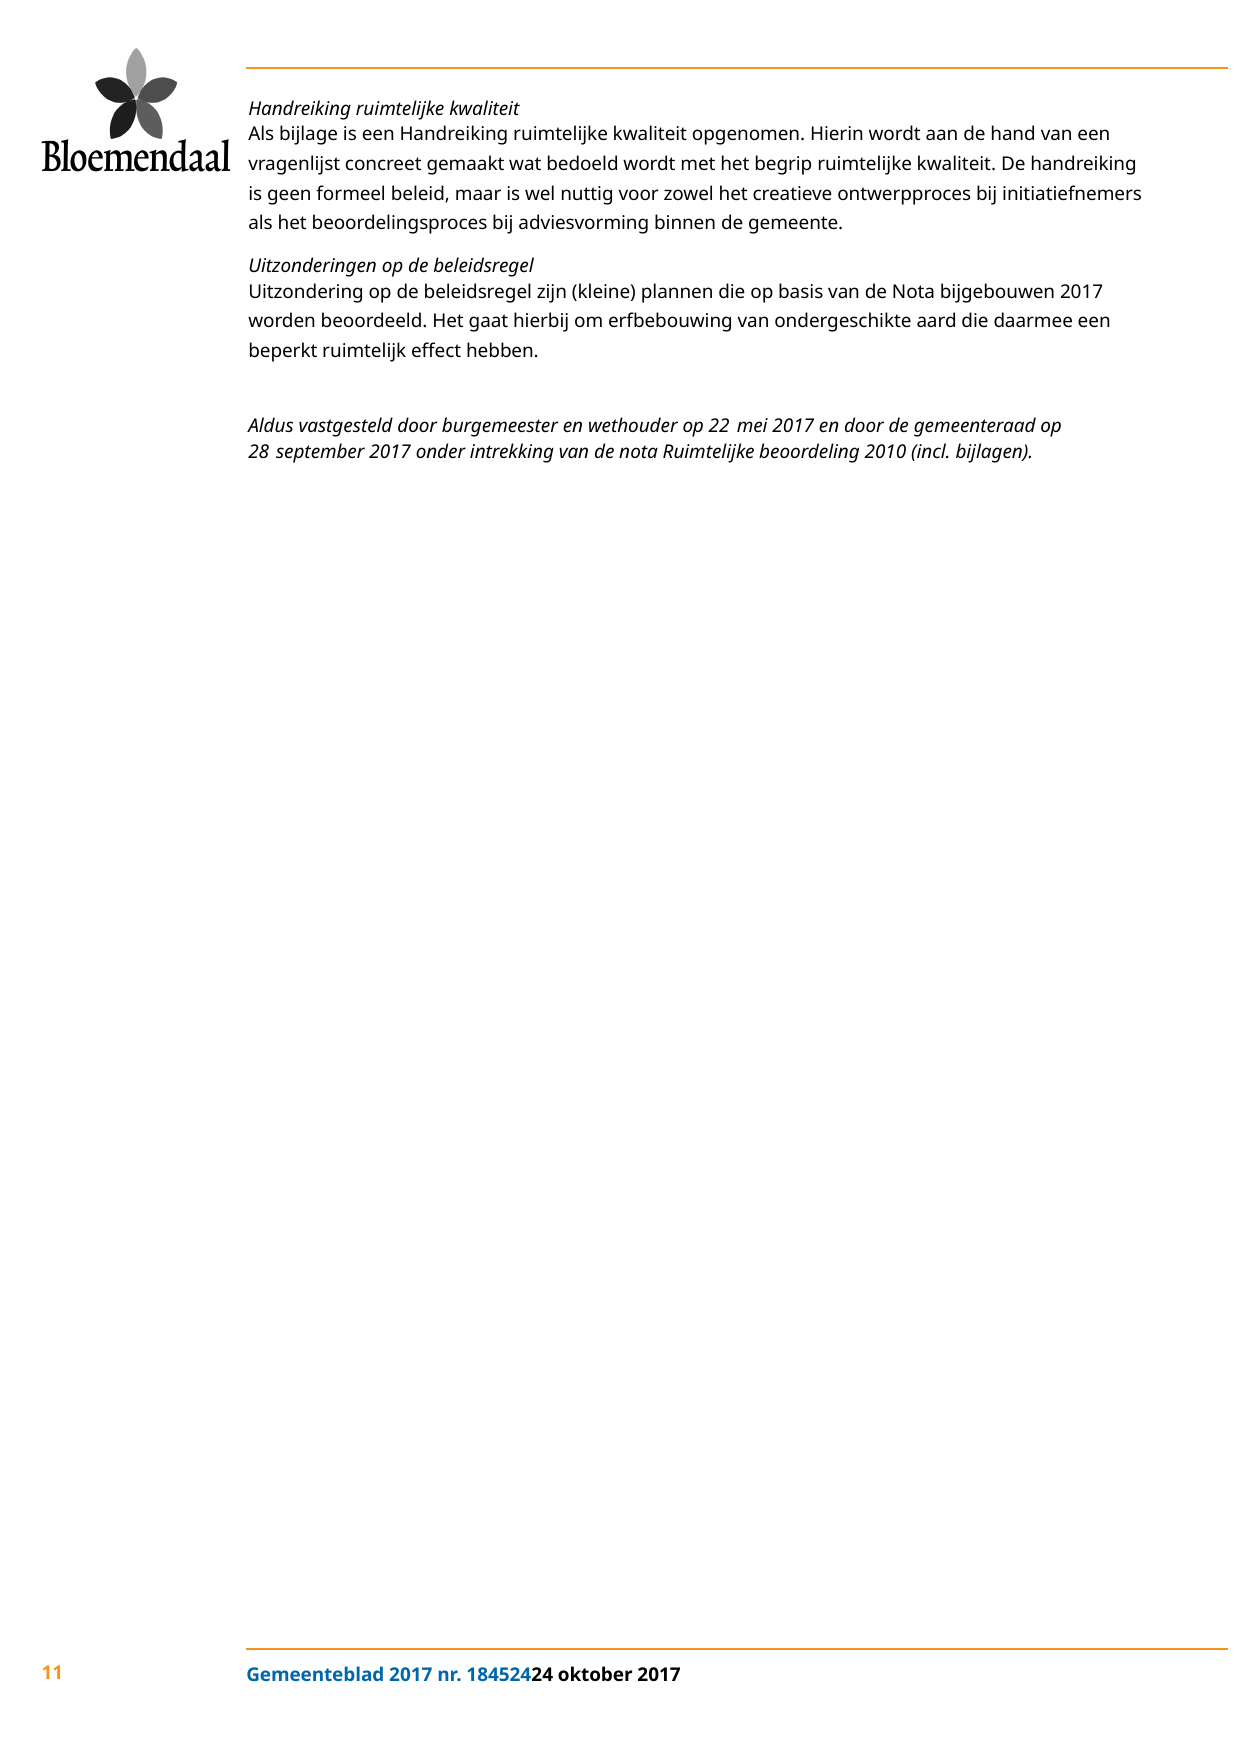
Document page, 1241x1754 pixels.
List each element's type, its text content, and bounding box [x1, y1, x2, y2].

text Aldus vastgesteld door burgemeester en wethouder op 22 mei 2017 en door de gemeenteraad op 28 september 2017 onder intrekking van de nota Ruimtelijke beoordeling 2010 (incl. bijlagen). [248, 412, 1152, 464]
text Handreiking ruimtelijke kwaliteit [248, 95, 1152, 121]
text Uitzondering op de beleidsregel zijn (kleine) plannen die op basis van de Nota bijgebouwen 2017 worden beoordeeld. Het gaat hierbij om erfbebouwing van ondergeschikte aard die daarmee een beperkt ruimtelijk effect hebben. [248, 278, 1152, 363]
picture [41, 47, 231, 172]
text Als bijlage is een Handreiking ruimtelijke kwaliteit opgenomen. Hierin wordt aan de hand van een vragenlijst concreet gemaakt wat bedoeld wordt met het begrip ruimtelijke kwaliteit. De handreiking is geen formeel beleid, maar is wel nuttig voor zowel het creatieve ontwerpproces bij initiatiefnemers als het beoordelingsproces bij adviesvorming binnen de gemeente. [248, 121, 1152, 235]
text Uitzonderingen op de beleidsregel [248, 252, 1152, 278]
